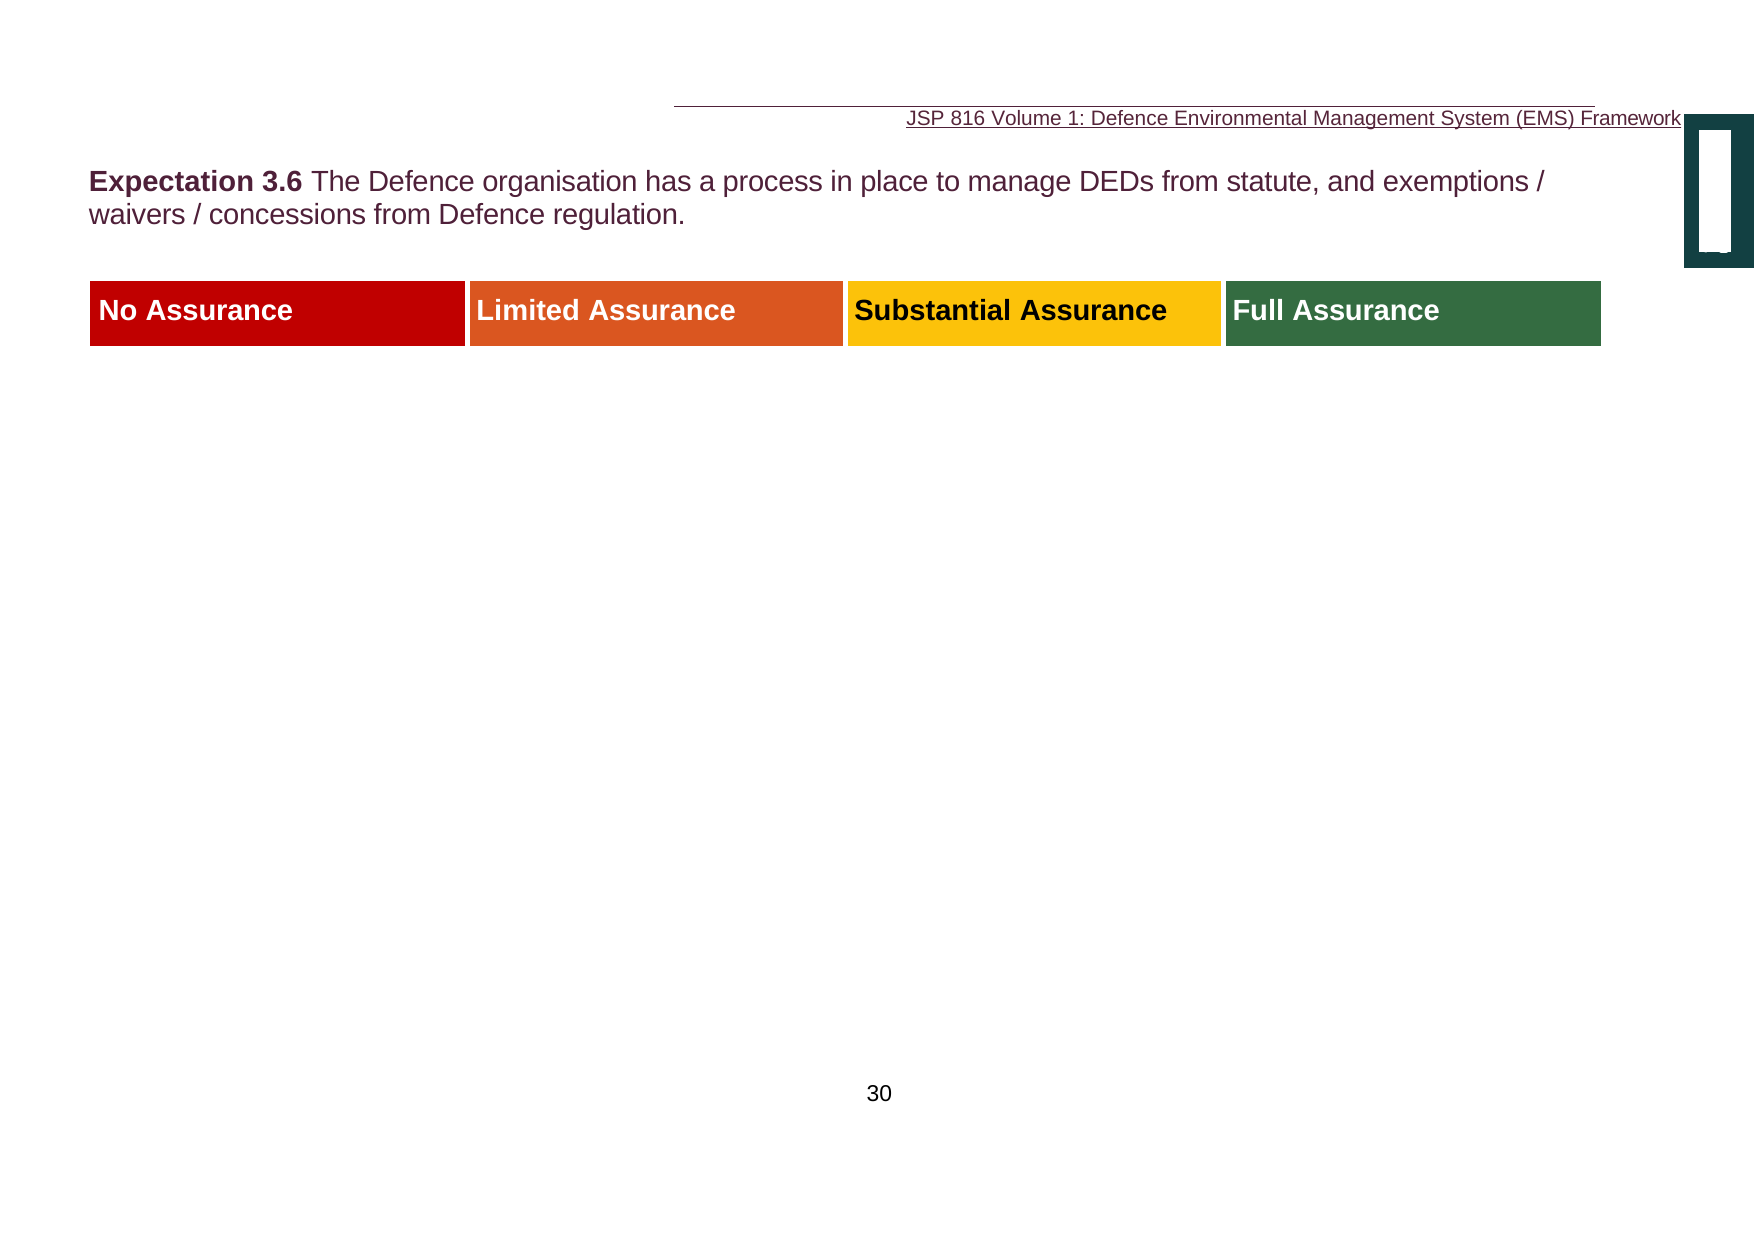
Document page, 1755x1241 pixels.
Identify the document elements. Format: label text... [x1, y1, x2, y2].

text Expectation 3.6 The Defence organisation has a process in place to manage DEDs from statute, and exemptions / waivers / concessions from Defence regulation. [89, 164, 1575, 231]
table_header Limited Assurance [470, 281, 843, 346]
table_header Full Assurance [1226, 281, 1601, 346]
table_header No Assurance [90, 281, 465, 346]
text Element 3 [1701, 131, 1731, 252]
table_header Substantial Assurance [848, 281, 1221, 346]
